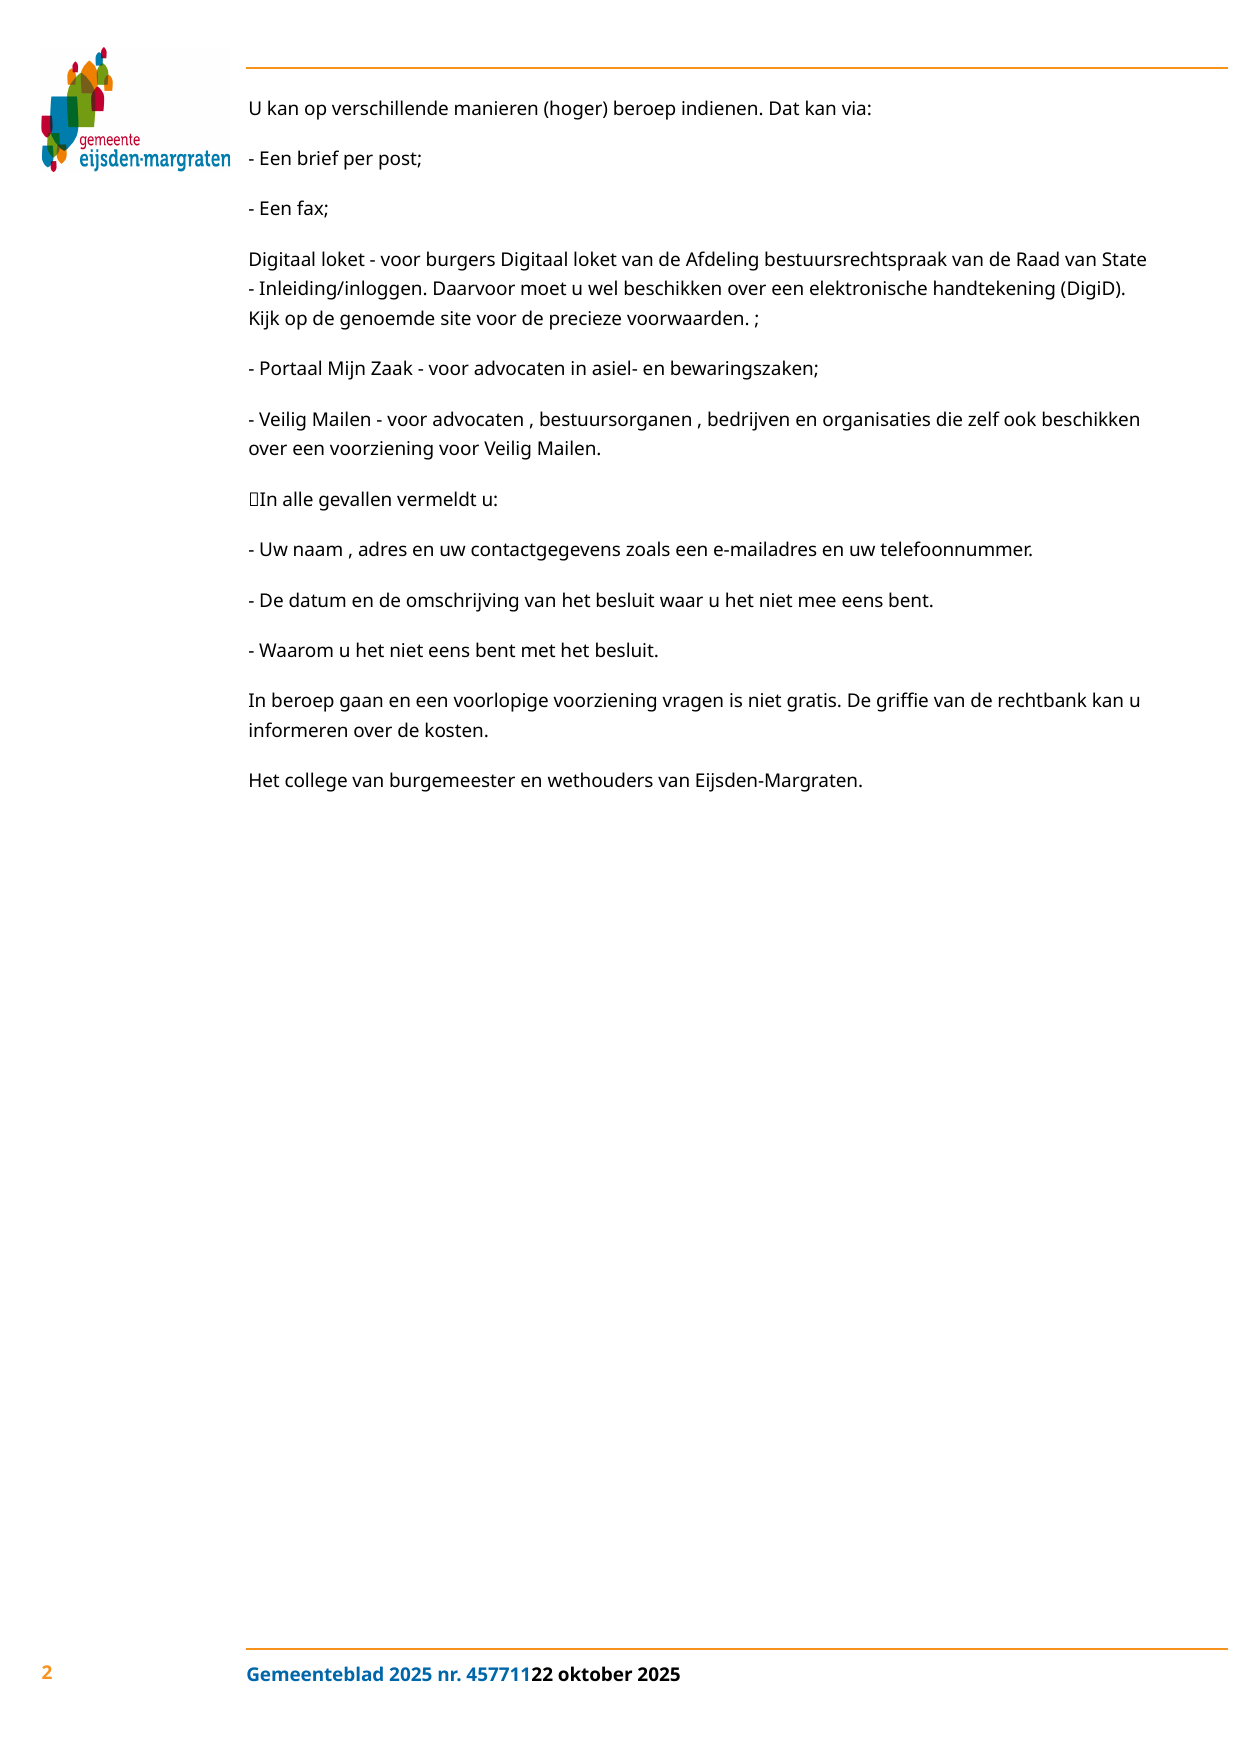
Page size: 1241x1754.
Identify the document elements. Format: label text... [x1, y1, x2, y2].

text - De datum en de omschrijving van het besluit waar u het niet mee eens bent. [248, 587, 1152, 613]
text In beroep gaan en een voorlopige voorziening vragen is niet gratis. De griffie van de rechtbank kan u informeren over de kosten. [248, 688, 1152, 743]
text - Een brief per post; [248, 145, 1152, 171]
text - Portaal Mijn Zaak - voor advocaten in asiel- en bewaringszaken; [248, 356, 1152, 381]
picture [41, 47, 231, 172]
text U kan op verschillende manieren (hoger) beroep indienen. Dat kan via: [248, 95, 1152, 121]
text Digitaal loket - voor burgers Digitaal loket van de Afdeling bestuursrechtspraak van de Raad van State - Inleiding/inloggen. Daarvoor moet u wel beschikken over een elektronische handtekening (DigiD). Kijk op de genoemde site voor de precieze voorwaarden. ; [248, 246, 1152, 331]
text Het college van burgemeester en wethouders van Eijsden-Margraten. [248, 768, 1152, 793]
text - Een fax; [248, 196, 1152, 221]
text - Waarom u het niet eens bent met het besluit. [248, 637, 1152, 663]
text In alle gevallen vermeldt u: [248, 486, 1152, 512]
text - Veilig Mailen - voor advocaten , bestuursorganen , bedrijven en organisaties die zelf ook beschikken over een voorziening voor Veilig Mailen. [248, 406, 1152, 461]
text - Uw naam , adres en uw contactgegevens zoals een e-mailadres en uw telefoonnummer. [248, 536, 1152, 562]
